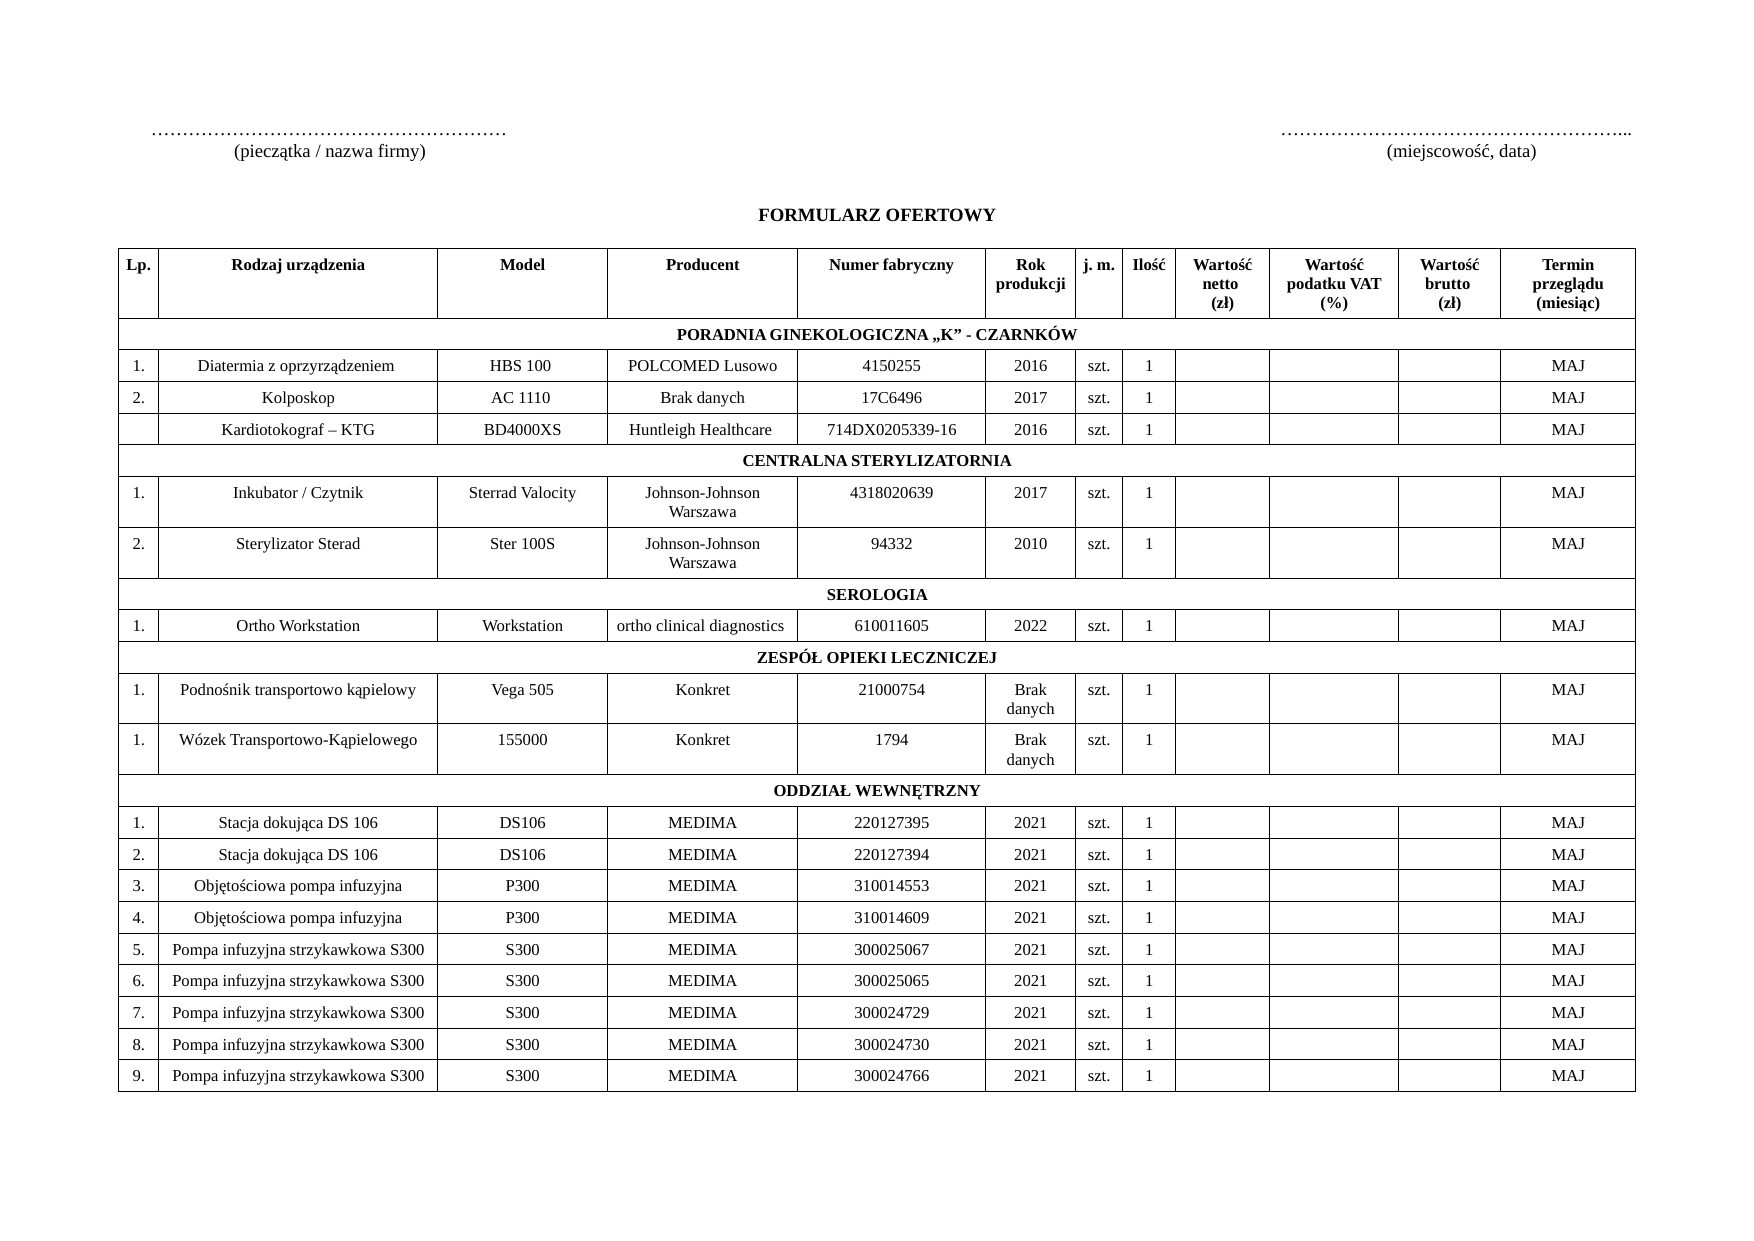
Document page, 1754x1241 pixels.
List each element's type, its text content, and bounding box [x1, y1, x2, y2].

table_cell Pompa infuzyjna strzykawkowa S300 [159, 965, 437, 996]
table_cell [1270, 839, 1398, 869]
table_cell 21000754 [798, 674, 985, 723]
table_cell Ortho Workstation [159, 610, 437, 641]
table_cell 2021 [986, 839, 1075, 869]
table_cell MEDIMA [608, 997, 797, 1027]
table_cell [1176, 934, 1269, 964]
table_cell [1399, 414, 1500, 444]
table_cell 1. [119, 610, 158, 641]
table_cell szt. [1076, 477, 1122, 527]
table_cell 1 [1123, 965, 1175, 996]
table_cell [1270, 807, 1398, 837]
table_cell [1270, 382, 1398, 412]
table_cell [1399, 902, 1500, 932]
table_cell MAJ [1501, 1060, 1635, 1091]
text (pieczątka / nazwa firmy) (miejscowość, data) [118, 140, 1636, 183]
table_cell S300 [438, 1029, 607, 1059]
table_cell 1 [1123, 350, 1175, 381]
table_cell [1399, 610, 1500, 641]
table_cell MAJ [1501, 965, 1635, 996]
table_cell Konkret [608, 724, 797, 774]
table_cell szt. [1076, 350, 1122, 381]
table_cell Diatermia z oprzyrządzeniem [159, 350, 437, 381]
table_cell 310014609 [798, 902, 985, 932]
table_cell 1 [1123, 902, 1175, 932]
table_header Lp. [119, 249, 158, 317]
table_cell 8. [119, 1029, 158, 1059]
table_cell szt. [1076, 1029, 1122, 1059]
table_cell [1176, 1060, 1269, 1091]
table_cell 2021 [986, 997, 1075, 1027]
table_cell [1399, 997, 1500, 1027]
table_cell 1 [1123, 934, 1175, 964]
table_cell MAJ [1501, 477, 1635, 527]
table_cell 1 [1123, 477, 1175, 527]
table_cell 2016 [986, 350, 1075, 381]
table_cell S300 [438, 997, 607, 1027]
table_cell Brak danych [986, 724, 1075, 774]
table_cell 1 [1123, 414, 1175, 444]
table_cell 1 [1123, 870, 1175, 901]
table_cell 4318020639 [798, 477, 985, 527]
table_cell [1399, 528, 1500, 577]
table_cell 1 [1123, 610, 1175, 641]
table_cell [1270, 528, 1398, 577]
table_cell Kolposkop [159, 382, 437, 412]
table_cell [1270, 965, 1398, 996]
table_cell 2021 [986, 965, 1075, 996]
table_cell Podnośnik transportowo kąpielowy [159, 674, 437, 723]
table_cell 300025067 [798, 934, 985, 964]
table_cell Johnson-Johnson Warszawa [608, 528, 797, 577]
table_cell ZESPÓŁ OPIEKI LECZNICZEJ [119, 642, 1635, 672]
table_header Termin przeglądu (miesiąc) [1501, 249, 1635, 317]
table_cell CENTRALNA STERYLIZATORNIA [119, 445, 1635, 476]
table_cell [1270, 870, 1398, 901]
table_header Model [438, 249, 607, 317]
table_header Producent [608, 249, 797, 317]
table_cell DS106 [438, 807, 607, 837]
table_cell Pompa infuzyjna strzykawkowa S300 [159, 997, 437, 1027]
table_cell [1176, 528, 1269, 577]
table_cell MAJ [1501, 382, 1635, 412]
table_cell szt. [1076, 610, 1122, 641]
table_cell 300024729 [798, 997, 985, 1027]
table_cell 7. [119, 997, 158, 1027]
table_cell 310014553 [798, 870, 985, 901]
table_cell 2. [119, 839, 158, 869]
table_cell [1399, 382, 1500, 412]
table_cell MAJ [1501, 674, 1635, 723]
table_cell 94332 [798, 528, 985, 577]
table_cell BD4000XS [438, 414, 607, 444]
table_cell [1176, 870, 1269, 901]
table_cell szt. [1076, 807, 1122, 837]
table_cell [1399, 724, 1500, 774]
table_header Numer fabryczny [798, 249, 985, 317]
table_cell MAJ [1501, 528, 1635, 577]
table_cell S300 [438, 934, 607, 964]
table_cell 17C6496 [798, 382, 985, 412]
table_cell [1399, 839, 1500, 869]
table_cell Stacja dokująca DS 106 [159, 807, 437, 837]
table_cell P300 [438, 870, 607, 901]
table_cell 1 [1123, 724, 1175, 774]
table_cell 300024730 [798, 1029, 985, 1059]
table_cell szt. [1076, 870, 1122, 901]
table_cell Wózek Transportowo-Kąpielowego [159, 724, 437, 774]
table_cell 220127394 [798, 839, 985, 869]
table_cell [1176, 382, 1269, 412]
table_cell [1399, 1029, 1500, 1059]
table_cell Brak danych [986, 674, 1075, 723]
table_cell 2016 [986, 414, 1075, 444]
table_cell [1270, 414, 1398, 444]
table_cell MAJ [1501, 839, 1635, 869]
table_cell 1794 [798, 724, 985, 774]
table_cell 4150255 [798, 350, 985, 381]
table_cell 2021 [986, 902, 1075, 932]
table_cell 1. [119, 350, 158, 381]
table_cell 300024766 [798, 1060, 985, 1091]
table_cell Kardiotokograf – KTG [159, 414, 437, 444]
table_header j. m. [1076, 249, 1122, 317]
table_cell 1 [1123, 1029, 1175, 1059]
table_cell Pompa infuzyjna strzykawkowa S300 [159, 934, 437, 964]
table_cell S300 [438, 965, 607, 996]
table_cell 2021 [986, 934, 1075, 964]
table_cell Vega 505 [438, 674, 607, 723]
table_cell MEDIMA [608, 902, 797, 932]
table_cell AC 1110 [438, 382, 607, 412]
table_cell [1399, 477, 1500, 527]
table_cell [1399, 1060, 1500, 1091]
table_cell PORADNIA GINEKOLOGICZNA „K” - CZARNKÓW [119, 319, 1635, 349]
table_cell [1270, 1029, 1398, 1059]
table_cell 714DX0205339-16 [798, 414, 985, 444]
table_cell ortho clinical diagnostics [608, 610, 797, 641]
table_cell [1176, 997, 1269, 1027]
table_cell [1270, 1060, 1398, 1091]
table_cell [1176, 724, 1269, 774]
table_cell [1399, 350, 1500, 381]
table_cell [119, 414, 158, 444]
table_cell [1176, 350, 1269, 381]
table_cell Objętościowa pompa infuzyjna [159, 870, 437, 901]
table_cell 1. [119, 724, 158, 774]
table_cell P300 [438, 902, 607, 932]
table_header Wartość netto (zł) [1176, 249, 1269, 317]
table_cell Johnson-Johnson Warszawa [608, 477, 797, 527]
table_header Ilość [1123, 249, 1175, 317]
table_cell 2017 [986, 382, 1075, 412]
table_cell [1399, 965, 1500, 996]
table_cell 2021 [986, 1029, 1075, 1059]
table_cell [1399, 870, 1500, 901]
table_cell MAJ [1501, 870, 1635, 901]
table_cell [1399, 934, 1500, 964]
table_cell 155000 [438, 724, 607, 774]
table_cell MAJ [1501, 902, 1635, 932]
table_cell MEDIMA [608, 839, 797, 869]
table_cell Pompa infuzyjna strzykawkowa S300 [159, 1029, 437, 1059]
table_cell 6. [119, 965, 158, 996]
table_cell [1176, 610, 1269, 641]
table_cell 2021 [986, 1060, 1075, 1091]
table_cell MEDIMA [608, 870, 797, 901]
text FORMULARZ OFERTOWY [118, 204, 1636, 226]
table_cell [1270, 477, 1398, 527]
table_cell [1399, 807, 1500, 837]
table_cell szt. [1076, 902, 1122, 932]
table_cell szt. [1076, 382, 1122, 412]
table_cell 1. [119, 674, 158, 723]
table_cell MAJ [1501, 807, 1635, 837]
table_cell MAJ [1501, 1029, 1635, 1059]
table_cell S300 [438, 1060, 607, 1091]
table_cell szt. [1076, 528, 1122, 577]
table_cell MAJ [1501, 610, 1635, 641]
table_cell 2010 [986, 528, 1075, 577]
table_cell Inkubator / Czytnik [159, 477, 437, 527]
table_cell [1176, 414, 1269, 444]
table_cell 1 [1123, 839, 1175, 869]
table_cell Workstation [438, 610, 607, 641]
table_cell 1 [1123, 528, 1175, 577]
table_header Rodzaj urządzenia [159, 249, 437, 317]
table_cell [1176, 674, 1269, 723]
table_cell Sterylizator Sterad [159, 528, 437, 577]
table_cell 1 [1123, 674, 1175, 723]
table_cell POLCOMED Lusowo [608, 350, 797, 381]
table_cell MEDIMA [608, 807, 797, 837]
table_cell szt. [1076, 724, 1122, 774]
table_cell Konkret [608, 674, 797, 723]
table_cell szt. [1076, 997, 1122, 1027]
table_cell [1270, 934, 1398, 964]
table_cell 2017 [986, 477, 1075, 527]
table_cell MEDIMA [608, 1060, 797, 1091]
table_cell [1270, 724, 1398, 774]
table_cell 2021 [986, 870, 1075, 901]
table_cell szt. [1076, 965, 1122, 996]
table_cell 2. [119, 528, 158, 577]
table_cell [1176, 807, 1269, 837]
table_cell 1 [1123, 1060, 1175, 1091]
table_cell 9. [119, 1060, 158, 1091]
table_cell ODDZIAŁ WEWNĘTRZNY [119, 775, 1635, 806]
text ………………………………………………… ………………………………………………... [118, 118, 1636, 140]
table_cell Ster 100S [438, 528, 607, 577]
table_cell Stacja dokująca DS 106 [159, 839, 437, 869]
table_cell [1399, 674, 1500, 723]
table_cell [1270, 350, 1398, 381]
table_cell [1270, 674, 1398, 723]
table_cell MAJ [1501, 350, 1635, 381]
table_header Rok produkcji [986, 249, 1075, 317]
table_cell 220127395 [798, 807, 985, 837]
table_cell 300025065 [798, 965, 985, 996]
table_cell [1176, 902, 1269, 932]
table_cell [1176, 477, 1269, 527]
table_cell MAJ [1501, 724, 1635, 774]
table_header Wartość podatku VAT (%) [1270, 249, 1398, 317]
table_cell 3. [119, 870, 158, 901]
table_cell 2022 [986, 610, 1075, 641]
table_cell 2021 [986, 807, 1075, 837]
table_cell 1 [1123, 807, 1175, 837]
table_cell MAJ [1501, 934, 1635, 964]
table_cell 1 [1123, 997, 1175, 1027]
table_cell Pompa infuzyjna strzykawkowa S300 [159, 1060, 437, 1091]
table_cell Brak danych [608, 382, 797, 412]
table_cell szt. [1076, 1060, 1122, 1091]
table_cell MAJ [1501, 414, 1635, 444]
table_cell 2. [119, 382, 158, 412]
table_cell [1176, 965, 1269, 996]
table_cell [1176, 839, 1269, 869]
table_cell 5. [119, 934, 158, 964]
table_cell MAJ [1501, 997, 1635, 1027]
table_cell DS106 [438, 839, 607, 869]
table_cell SEROLOGIA [119, 579, 1635, 609]
table_cell szt. [1076, 674, 1122, 723]
table_cell Objętościowa pompa infuzyjna [159, 902, 437, 932]
table_cell szt. [1076, 839, 1122, 869]
table_cell HBS 100 [438, 350, 607, 381]
table_cell 1. [119, 807, 158, 837]
table_cell Sterrad Valocity [438, 477, 607, 527]
table_cell 610011605 [798, 610, 985, 641]
table_cell Huntleigh Healthcare [608, 414, 797, 444]
table_cell [1270, 902, 1398, 932]
table_cell 4. [119, 902, 158, 932]
table_cell szt. [1076, 414, 1122, 444]
table_cell [1176, 1029, 1269, 1059]
table_cell MEDIMA [608, 934, 797, 964]
table_cell MEDIMA [608, 1029, 797, 1059]
table_cell [1270, 610, 1398, 641]
table_cell [1270, 997, 1398, 1027]
table_cell 1. [119, 477, 158, 527]
table_header Wartość brutto (zł) [1399, 249, 1500, 317]
table_cell MEDIMA [608, 965, 797, 996]
table_cell 1 [1123, 382, 1175, 412]
table_cell szt. [1076, 934, 1122, 964]
